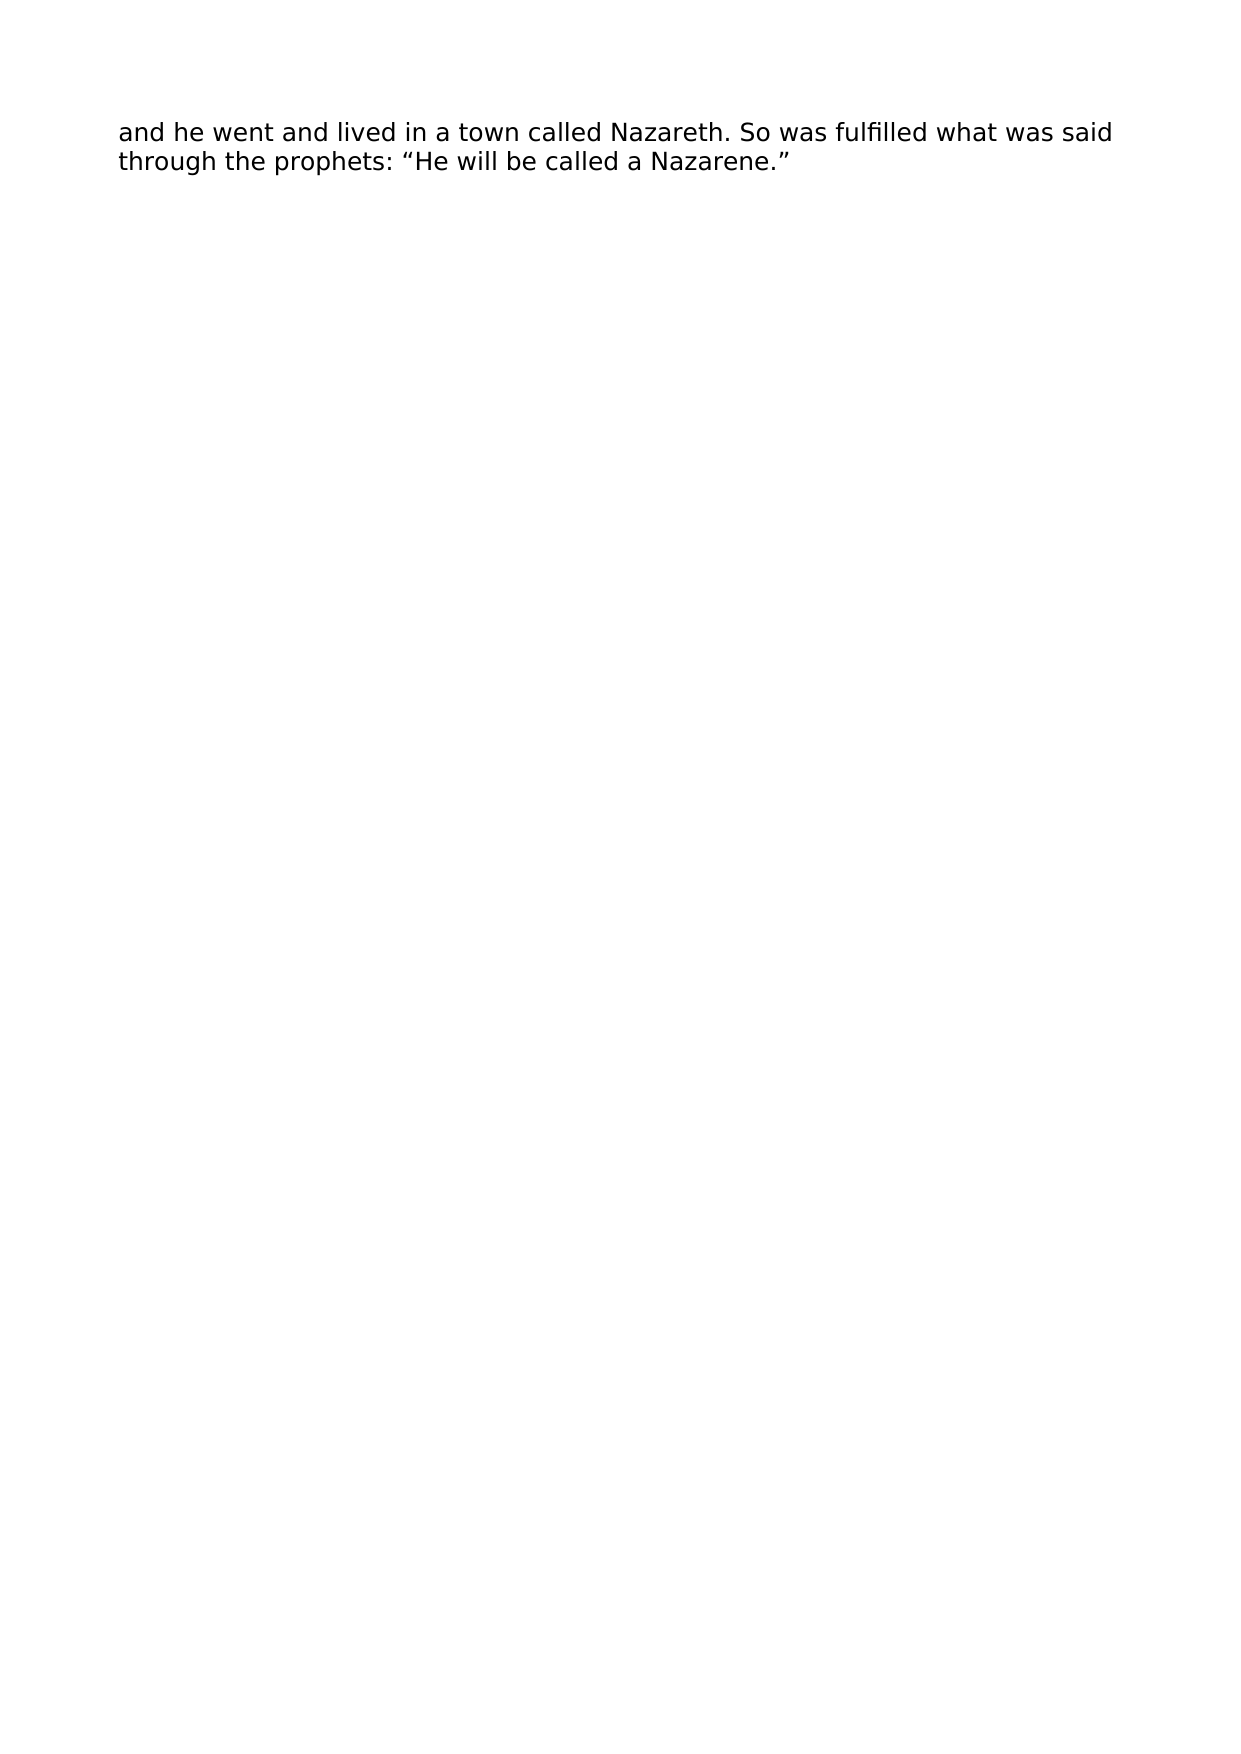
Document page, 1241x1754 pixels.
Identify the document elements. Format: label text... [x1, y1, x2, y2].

text and he went and lived in a town called Nazareth. So was fulfilled what was said through the prophets: “He will be called a Nazarene.” [118, 118, 1122, 176]
